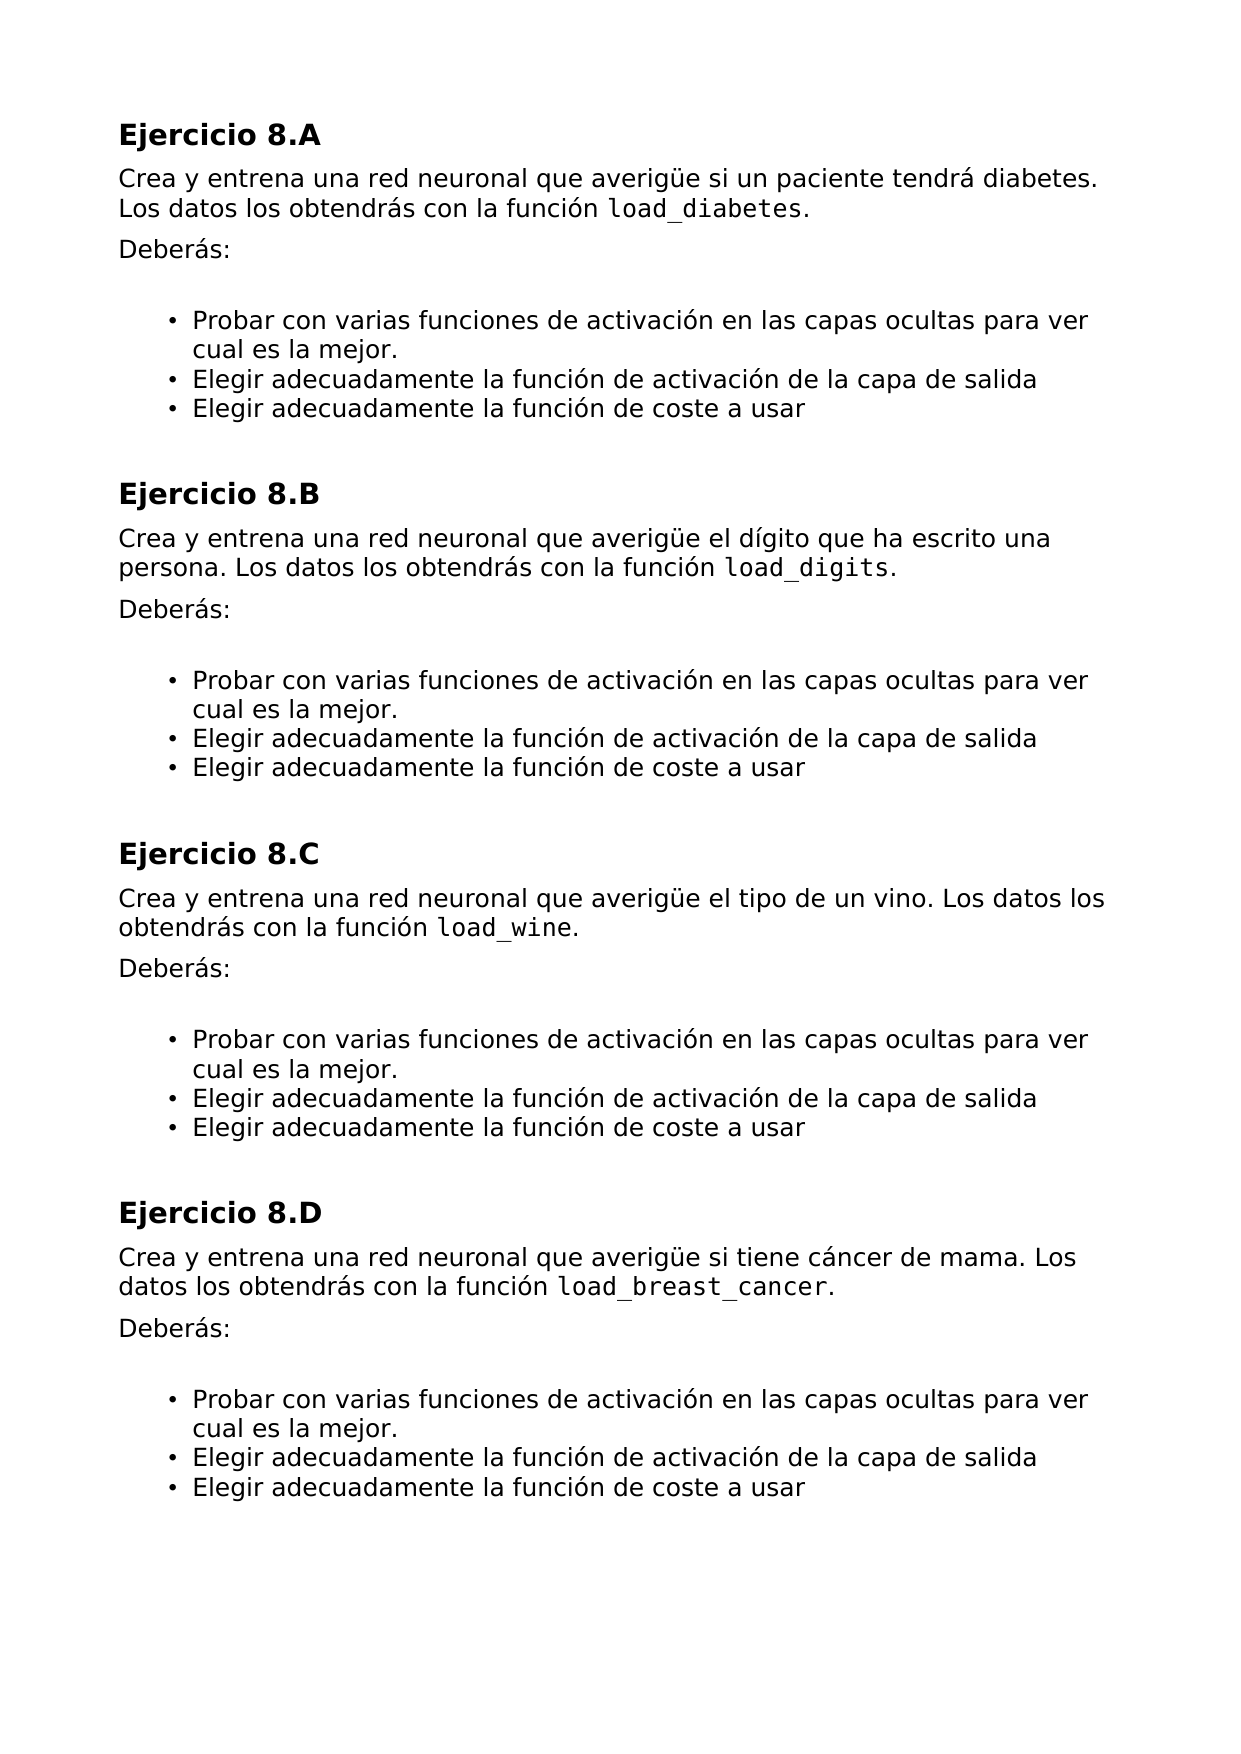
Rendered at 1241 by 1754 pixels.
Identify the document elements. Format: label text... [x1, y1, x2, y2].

list Probar con varias funciones de activación en las capas ocultas para ver cual es la mejor. [177, 1026, 1122, 1084]
text Deberás: [118, 595, 1122, 624]
subtitle Ejercicio 8.A [118, 118, 1122, 152]
subtitle Ejercicio 8.C [118, 837, 1122, 871]
list Probar con varias funciones de activación en las capas ocultas para ver cual es la mejor. [177, 1385, 1122, 1444]
list Elegir adecuadamente la función de activación de la capa de salida [177, 365, 1122, 394]
text Crea y entrena una red neuronal que averigüe el tipo de un vino. Los datos los obtendrás con la función load_wine. [118, 884, 1122, 942]
list Probar con varias funciones de activación en las capas ocultas para ver cual es la mejor. [177, 666, 1122, 724]
text Crea y entrena una red neuronal que averigüe si tiene cáncer de mama. Los datos los obtendrás con la función load_breast_cancer. [118, 1243, 1122, 1302]
list Elegir adecuadamente la función de coste a usar [177, 1113, 1122, 1142]
list Elegir adecuadamente la función de activación de la capa de salida [177, 1444, 1122, 1473]
text Deberás: [118, 1314, 1122, 1343]
subtitle Ejercicio 8.B [118, 478, 1122, 512]
list Elegir adecuadamente la función de coste a usar [177, 1473, 1122, 1502]
subtitle Ejercicio 8.D [118, 1197, 1122, 1231]
list Elegir adecuadamente la función de activación de la capa de salida [177, 1084, 1122, 1113]
text Crea y entrena una red neuronal que averigüe el dígito que ha escrito una persona. Los datos los obtendrás con la función load_digits. [118, 524, 1122, 582]
list Elegir adecuadamente la función de activación de la capa de salida [177, 724, 1122, 754]
text Crea y entrena una red neuronal que averigüe si un paciente tendrá diabetes. Los datos los obtendrás con la función load_diabetes. [118, 164, 1122, 223]
list Probar con varias funciones de activación en las capas ocultas para ver cual es la mejor. [177, 307, 1122, 365]
list Elegir adecuadamente la función de coste a usar [177, 394, 1122, 423]
text Deberás: [118, 235, 1122, 264]
text Deberás: [118, 954, 1122, 984]
list Elegir adecuadamente la función de coste a usar [177, 754, 1122, 783]
